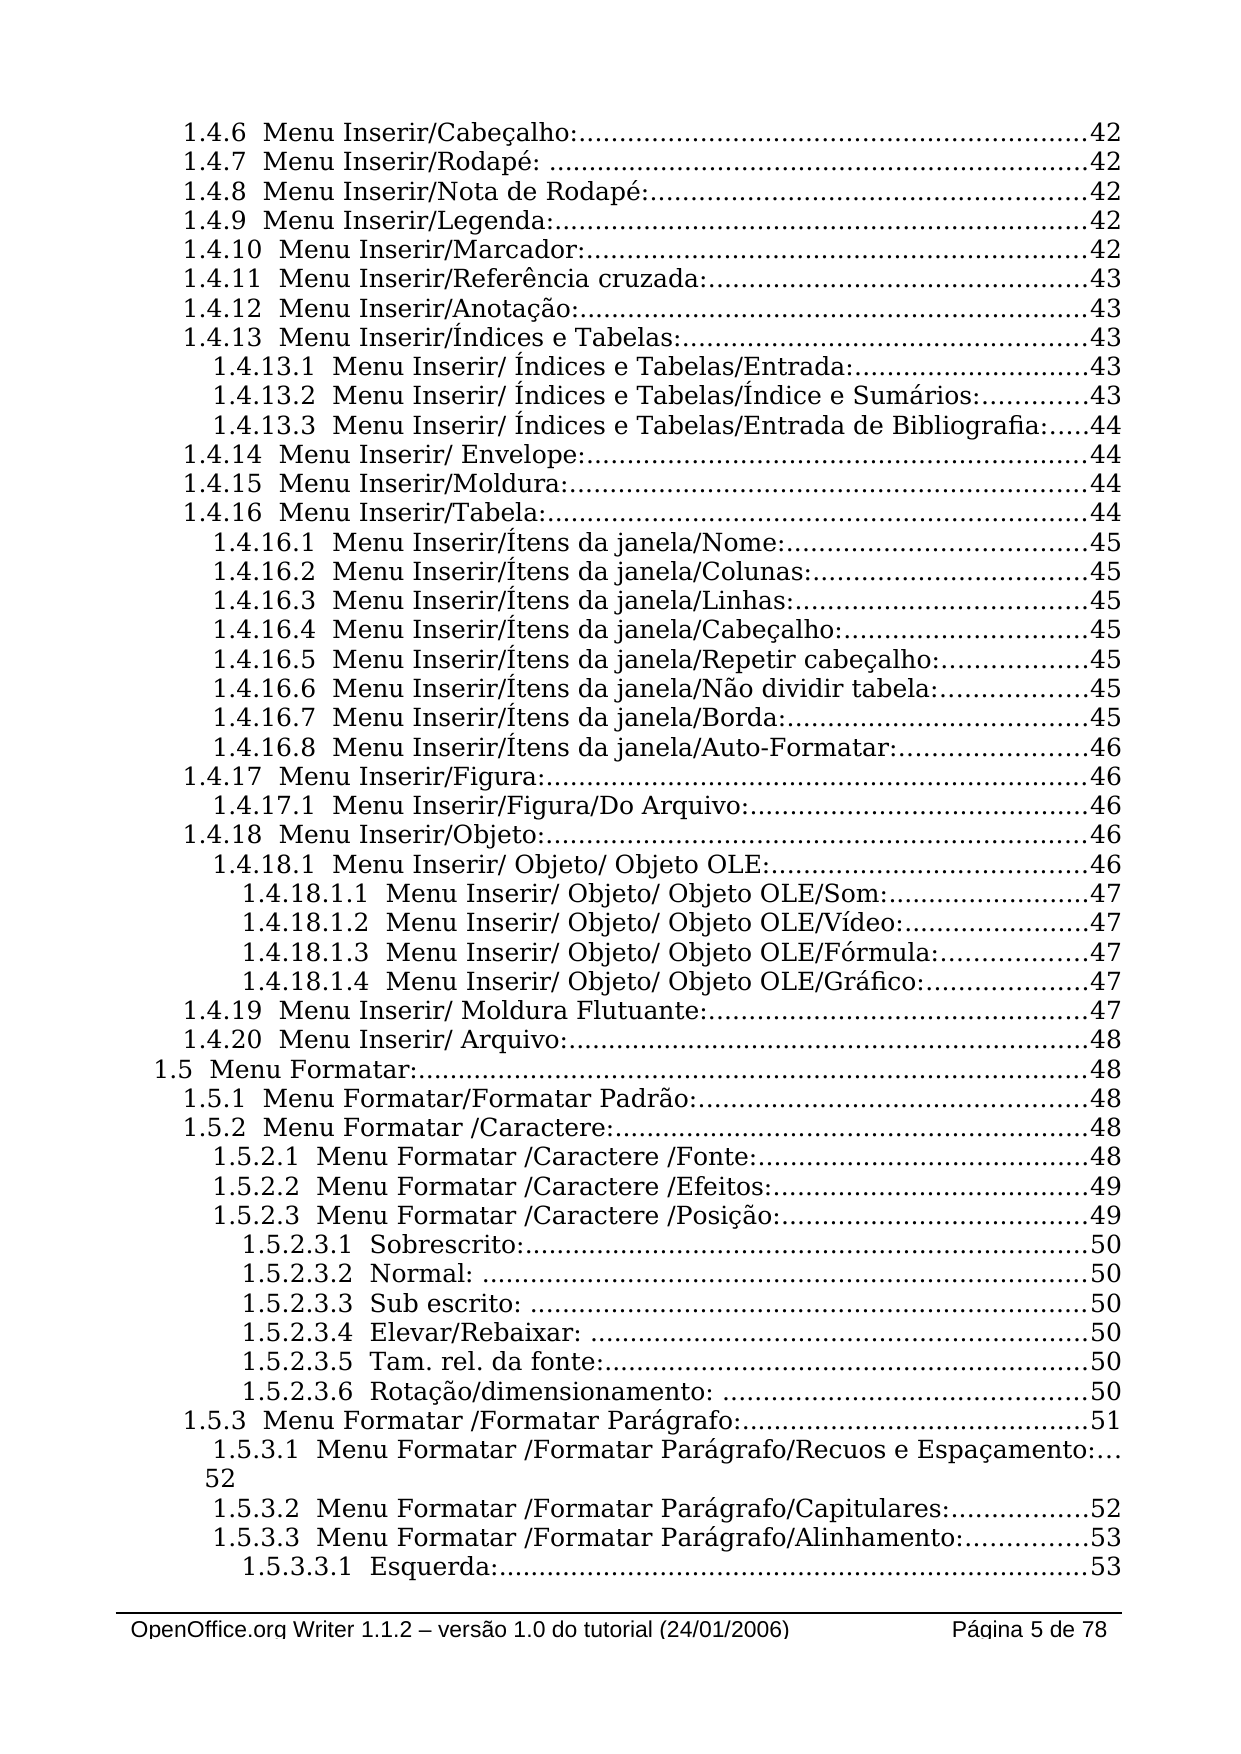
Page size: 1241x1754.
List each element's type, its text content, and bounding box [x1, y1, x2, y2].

text 1.4.17 Menu Inserir/Figura: 46 [174, 762, 1122, 791]
text 1.4.16.5 Menu Inserir/Ítens da janela/Repetir cabeçalho: 45 [204, 645, 1122, 674]
text 1.5.3.1 Menu Formatar /Formatar Parágrafo/Recuos e Espaçamento: 52 [204, 1435, 1122, 1494]
text 1.4.14 Menu Inserir/ Envelope: 44 [174, 440, 1122, 469]
text 1.5.2.3.4 Elevar/Rebaixar: 50 [233, 1318, 1122, 1347]
text 1.4.13.1 Menu Inserir/ Índices e Tabelas/Entrada: 43 [204, 352, 1122, 382]
text 1.4.16.7 Menu Inserir/Ítens da janela/Borda: 45 [204, 703, 1122, 733]
text 1.4.20 Menu Inserir/ Arquivo: 48 [174, 1026, 1122, 1055]
text 1.5.3 Menu Formatar /Formatar Parágrafo: 51 [174, 1406, 1122, 1435]
text 1.4.6 Menu Inserir/Cabeçalho: 42 [174, 118, 1122, 147]
text 1.4.16.4 Menu Inserir/Ítens da janela/Cabeçalho: 45 [204, 616, 1122, 645]
text 1.4.9 Menu Inserir/Legenda: 42 [174, 206, 1122, 235]
text 1.4.18.1 Menu Inserir/ Objeto/ Objeto OLE: 46 [204, 850, 1122, 879]
text 1.4.7 Menu Inserir/Rodapé: 42 [174, 147, 1122, 177]
text 1.4.8 Menu Inserir/Nota de Rodapé: 42 [174, 177, 1122, 206]
text 1.5.2 Menu Formatar /Caractere: 48 [174, 1113, 1122, 1143]
text 1.5.2.3 Menu Formatar /Caractere /Posição: 49 [204, 1201, 1122, 1230]
text 1.4.18 Menu Inserir/Objeto: 46 [174, 821, 1122, 850]
text 1.4.16.3 Menu Inserir/Ítens da janela/Linhas: 45 [204, 586, 1122, 616]
text 1.5 Menu Formatar: 48 [145, 1055, 1122, 1084]
text 1.4.10 Menu Inserir/Marcador: 42 [174, 235, 1122, 264]
text 1.5.2.3.5 Tam. rel. da fonte: 50 [233, 1347, 1122, 1377]
text 1.4.13.3 Menu Inserir/ Índices e Tabelas/Entrada de Bibliografia: 44 [204, 411, 1122, 440]
text 1.4.16.1 Menu Inserir/Ítens da janela/Nome: 45 [204, 528, 1122, 557]
text 1.4.16.8 Menu Inserir/Ítens da janela/Auto-Formatar: 46 [204, 733, 1122, 762]
text 1.4.16 Menu Inserir/Tabela: 44 [174, 499, 1122, 528]
text 1.5.2.3.3 Sub escrito: 50 [233, 1289, 1122, 1318]
text 1.4.18.1.4 Menu Inserir/ Objeto/ Objeto OLE/Gráfico: 47 [233, 967, 1122, 996]
text 1.4.19 Menu Inserir/ Moldura Flutuante: 47 [174, 996, 1122, 1026]
text 1.5.3.3 Menu Formatar /Formatar Parágrafo/Alinhamento: 53 [204, 1523, 1122, 1552]
text 1.4.12 Menu Inserir/Anotação: 43 [174, 294, 1122, 323]
text 1.5.2.3.2 Normal: 50 [233, 1260, 1122, 1289]
text 1.4.13.2 Menu Inserir/ Índices e Tabelas/Índice e Sumários: 43 [204, 382, 1122, 411]
text 1.4.11 Menu Inserir/Referência cruzada: 43 [174, 264, 1122, 294]
text 1.4.15 Menu Inserir/Moldura: 44 [174, 469, 1122, 499]
text 1.5.3.2 Menu Formatar /Formatar Parágrafo/Capitulares: 52 [204, 1494, 1122, 1523]
text 1.5.2.3.6 Rotação/dimensionamento: 50 [233, 1377, 1122, 1406]
text 1.4.18.1.1 Menu Inserir/ Objeto/ Objeto OLE/Som: 47 [233, 879, 1122, 908]
text 1.4.13 Menu Inserir/Índices e Tabelas: 43 [174, 323, 1122, 352]
text 1.5.2.3.1 Sobrescrito: 50 [233, 1230, 1122, 1260]
text 1.5.1 Menu Formatar/Formatar Padrão: 48 [174, 1084, 1122, 1113]
text 1.5.2.1 Menu Formatar /Caractere /Fonte: 48 [204, 1143, 1122, 1172]
text 1.4.16.2 Menu Inserir/Ítens da janela/Colunas: 45 [204, 557, 1122, 586]
text 1.4.18.1.2 Menu Inserir/ Objeto/ Objeto OLE/Vídeo: 47 [233, 908, 1122, 938]
text 1.4.18.1.3 Menu Inserir/ Objeto/ Objeto OLE/Fórmula: 47 [233, 938, 1122, 967]
text 1.4.16.6 Menu Inserir/Ítens da janela/Não dividir tabela: 45 [204, 674, 1122, 703]
text 1.5.3.3.1 Esquerda: 53 [233, 1552, 1122, 1582]
text 1.4.17.1 Menu Inserir/Figura/Do Arquivo: 46 [204, 791, 1122, 821]
text 1.5.2.2 Menu Formatar /Caractere /Efeitos: 49 [204, 1172, 1122, 1201]
